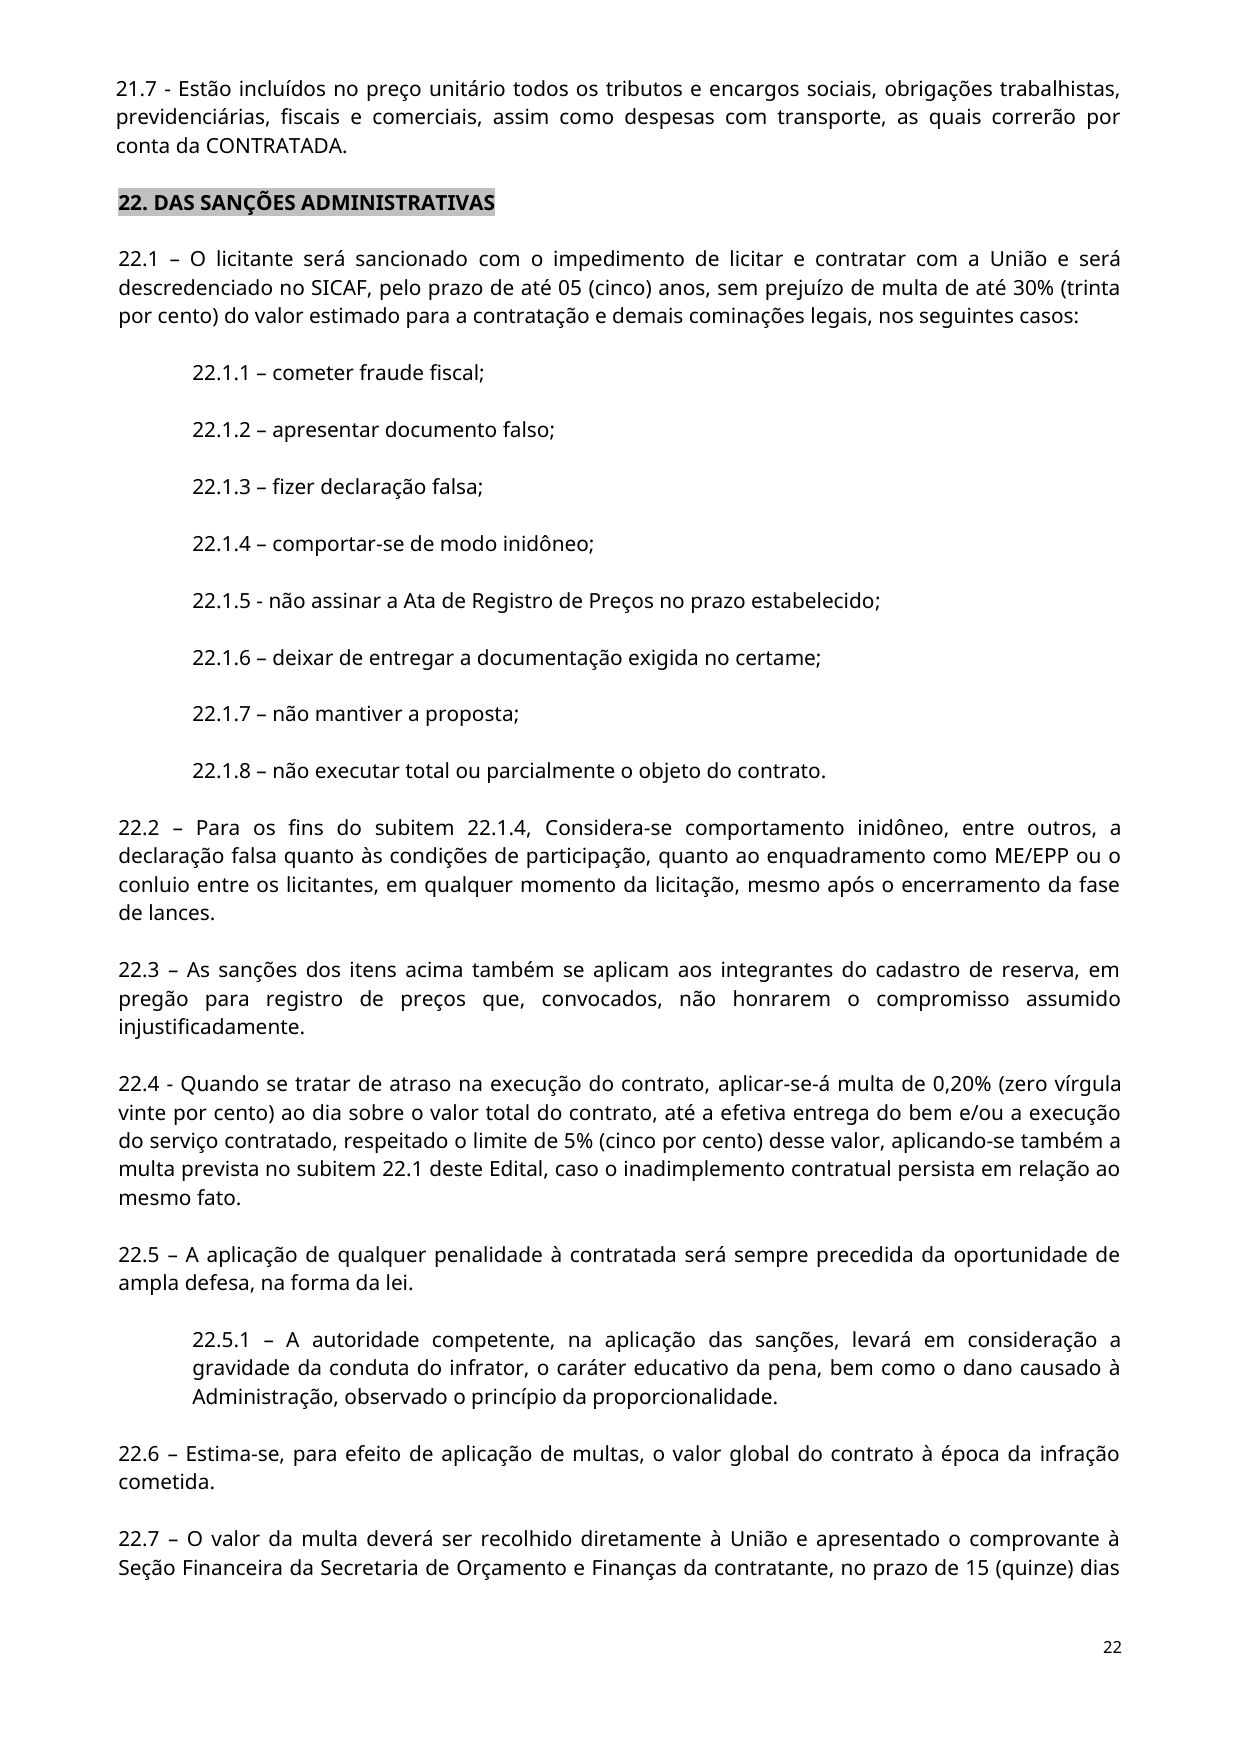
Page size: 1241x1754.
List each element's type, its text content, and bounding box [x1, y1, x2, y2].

text 22.1.8 – não executar total ou parcialmente o objeto do contrato. [192, 756, 1122, 785]
text 22.1.4 – comportar-se de modo inidôneo; [192, 529, 1122, 557]
text 21.7 - Estão incluídos no preço unitário todos os tributos e encargos sociais, obrigações trabalhistas, previdenciárias, fiscais e comerciais, assim como despesas com transporte, as quais correrão por conta da CONTRATADA. [116, 74, 1122, 159]
text 22.4 - Quando se tratar de atraso na execução do contrato, aplicar-se-á multa de 0,20% (zero vírgula vinte por cento) ao dia sobre o valor total do contrato, até a efetiva entrega do bem e/ou a execução do serviço contratado, respeitado o limite de 5% (cinco por cento) desse valor, aplicando-se também a multa prevista no subitem 22.1 deste Edital, caso o inadimplemento contratual persista em relação ao mesmo fato. [118, 1069, 1122, 1211]
text 22. DAS SANÇÕES ADMINISTRATIVAS [118, 188, 1122, 216]
text 22.5.1 – A autoridade competente, na aplicação das sanções, levará em consideração a gravidade da conduta do infrator, o caráter educativo da pena, bem como o dano causado à Administração, observado o princípio da proporcionalidade. [192, 1325, 1122, 1410]
text 22.1.6 – deixar de entregar a documentação exigida no certame; [192, 643, 1122, 671]
text 22.6 – Estima-se, para efeito de aplicação de multas, o valor global do contrato à época da infração cometida. [118, 1439, 1122, 1496]
text 22.5 – A aplicação de qualquer penalidade à contratada será sempre precedida da oportunidade de ampla defesa, na forma da lei. [118, 1240, 1122, 1297]
text 22.1.2 – apresentar documento falso; [192, 415, 1122, 443]
text 22.1.3 – fizer declaração falsa; [192, 472, 1122, 500]
text 22.3 – As sanções dos itens acima também se aplicam aos integrantes do cadastro de reserva, em pregão para registro de preços que, convocados, não honrarem o compromisso assumido injustificadamente. [118, 955, 1122, 1041]
text 22.1.7 – não mantiver a proposta; [192, 699, 1122, 728]
text 22.1.1 – cometer fraude fiscal; [192, 358, 1122, 387]
text 22.7 – O valor da multa deverá ser recolhido diretamente à União e apresentado o comprovante à Seção Financeira da Secretaria de Orçamento e Finanças da contratante, no prazo de 15 (quinze) dias [118, 1524, 1122, 1581]
text 22.1 – O licitante será sancionado com o impedimento de licitar e contratar com a União e será descredenciado no SICAF, pelo prazo de até 05 (cinco) anos, sem prejuízo de multa de até 30% (trinta por cento) do valor estimado para a contratação e demais cominações legais, nos seguintes casos: [118, 244, 1122, 330]
text 22.1.5 - não assinar a Ata de Registro de Preços no prazo estabelecido; [192, 586, 1122, 614]
text 22.2 – Para os fins do subitem 22.1.4, Considera-se comportamento inidôneo, entre outros, a declaração falsa quanto às condições de participação, quanto ao enquadramento como ME/EPP ou o conluio entre os licitantes, em qualquer momento da licitação, mesmo após o encerramento da fase de lances. [118, 813, 1122, 927]
